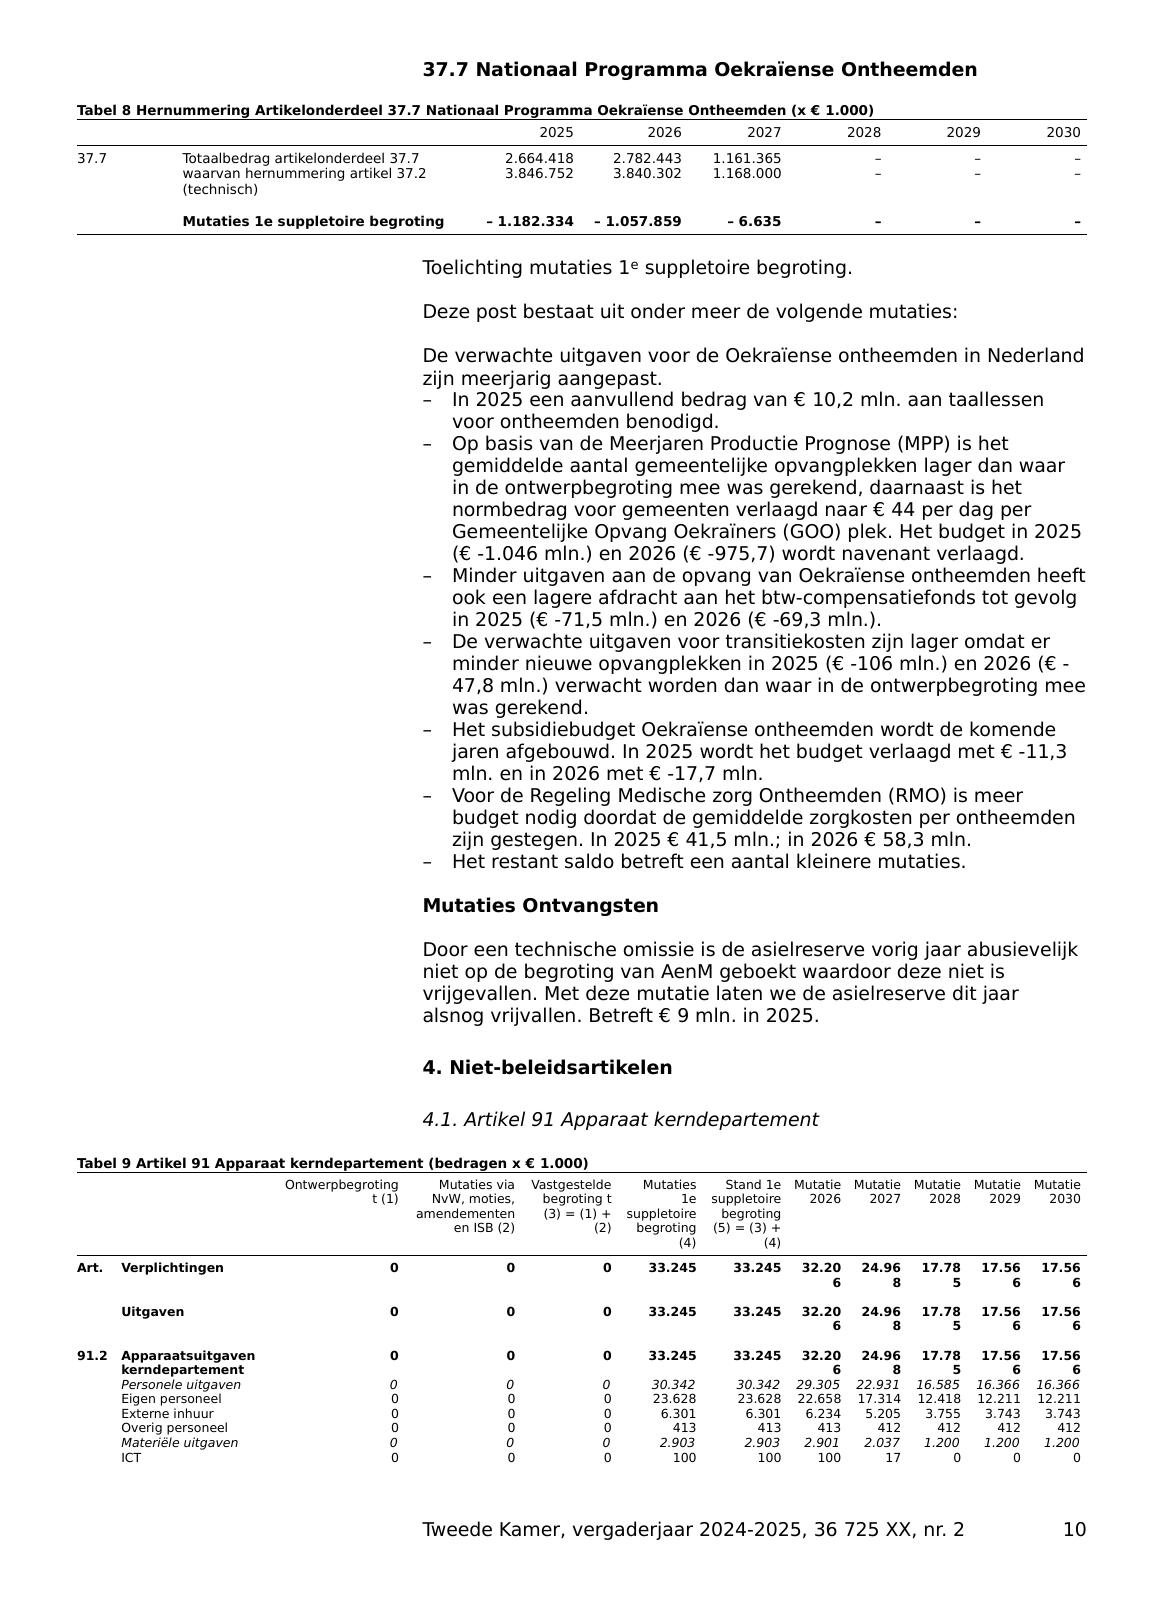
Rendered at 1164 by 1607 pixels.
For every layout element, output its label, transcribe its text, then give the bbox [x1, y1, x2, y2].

table_cell 33.245 [702, 1256, 787, 1290]
text – Voor de Regeling Medische zorg Ontheemden (RMO) is meer budget nodig doordat de gemiddelde zorgkosten per ontheemden zijn gestegen. In 2025 € 41,5 mln.; in 2026 € 58,3 mln. [422, 785, 1087, 851]
table_cell 412 [847, 1421, 907, 1436]
table_cell 2027 [688, 120, 787, 145]
table_cell [702, 1290, 787, 1305]
table_cell waarvan hernummering artikel 37.2 (technisch) [176, 166, 472, 198]
table_cell 1.200 [967, 1436, 1027, 1451]
table_cell [702, 1334, 787, 1348]
table_cell 17 [847, 1451, 907, 1465]
table_cell 0 [521, 1451, 617, 1465]
table_cell Mutatie 2027 [847, 1173, 907, 1255]
table_cell 33.245 [618, 1305, 702, 1334]
table_cell 0 [521, 1392, 617, 1407]
table_cell 0 [521, 1436, 617, 1451]
table_cell [521, 1290, 617, 1305]
table_cell 30.342 [618, 1378, 702, 1392]
table_cell 37.7 [77, 146, 176, 166]
table_cell Materiële uitgaven [115, 1436, 271, 1451]
table_cell 17.566 [967, 1256, 1027, 1290]
table_cell 17.785 [907, 1305, 967, 1334]
table_cell 0 [271, 1256, 404, 1290]
table_cell 2025 [472, 120, 579, 145]
table_cell [1027, 1334, 1087, 1348]
table_cell 0 [271, 1407, 404, 1421]
table_cell Ontwerpbegroting t (1) [271, 1173, 404, 1255]
table_cell 0 [405, 1378, 521, 1392]
table_cell 5.205 [847, 1407, 907, 1421]
text De verwachte uitgaven voor de Oekraïense ontheemden in Nederland zijn meerjarig aangepast. [422, 345, 1087, 389]
table_cell 0 [521, 1378, 617, 1392]
table_cell [618, 1290, 702, 1305]
table_cell 0 [405, 1407, 521, 1421]
table_cell – [787, 214, 887, 234]
table_cell 6.301 [702, 1407, 787, 1421]
table_cell 33.245 [702, 1305, 787, 1334]
table_cell [77, 1436, 115, 1451]
table_cell 0 [521, 1407, 617, 1421]
table_cell 24.968 [847, 1349, 907, 1378]
table_cell 0 [271, 1451, 404, 1465]
table_cell 0 [271, 1436, 404, 1451]
table_cell 2030 [987, 120, 1087, 145]
table_cell [77, 166, 176, 198]
table_cell 0 [405, 1305, 521, 1334]
table_cell 3.743 [1027, 1407, 1087, 1421]
table_cell 3.743 [967, 1407, 1027, 1421]
table_cell 17.785 [907, 1349, 967, 1378]
table_cell [176, 198, 472, 213]
table_cell [77, 1407, 115, 1421]
table_cell [271, 1290, 404, 1305]
table_cell [1027, 1290, 1087, 1305]
table_cell 33.245 [702, 1349, 787, 1378]
table_cell [618, 1334, 702, 1348]
table_cell ICT [115, 1451, 271, 1465]
table_cell 0 [405, 1451, 521, 1465]
table_cell 23.628 [618, 1392, 702, 1407]
table_cell 12.211 [967, 1392, 1027, 1407]
table_cell 17.314 [847, 1392, 907, 1407]
table_cell Mutatie 2028 [907, 1173, 967, 1255]
text Door een technische omissie is de asielreserve vorig jaar abusievelijk niet op de begroting van AenM geboekt waardoor deze niet is vrijgevallen. Met deze mutatie laten we de asielreserve dit jaar alsnog vrijvallen. Betreft € 9 mln. in 2025. [422, 939, 1087, 1027]
table_cell [787, 198, 887, 213]
table_cell [787, 1290, 847, 1305]
table_cell – [987, 166, 1087, 198]
table_cell [472, 198, 579, 213]
table_cell Totaalbedrag artikelonderdeel 37.7 [176, 146, 472, 166]
table_cell 412 [907, 1421, 967, 1436]
table_cell 24.968 [847, 1256, 907, 1290]
text – Op basis van de Meerjaren Productie Prognose (MPP) is het gemiddelde aantal gemeentelijke opvangplekken lager dan waar in de ontwerpbegroting mee was gerekend, daarnaast is het normbedrag voor gemeenten verlaagd naar € 44 per dag per Gemeentelijke Opvang Oekraïners (GOO) plek. Het budget in 2025 (€ -1.046 mln.) en 2026 (€ -975,7) wordt navenant verlaagd. [422, 433, 1087, 565]
text Deze post bestaat uit onder meer de volgende mutaties: [422, 301, 1087, 323]
table_cell Apparaatsuitgaven kerndepartement [115, 1349, 271, 1378]
table_cell 22.658 [787, 1392, 847, 1407]
table_cell [77, 1290, 115, 1305]
table_cell Externe inhuur [115, 1407, 271, 1421]
table_cell [887, 198, 987, 213]
table_cell 0 [967, 1451, 1027, 1465]
table_cell 16.366 [1027, 1378, 1087, 1392]
table_cell Vastgestelde begroting t (3) = (1) + (2) [521, 1173, 617, 1255]
table_cell 12.418 [907, 1392, 967, 1407]
table_cell 0 [405, 1392, 521, 1407]
table_cell 413 [702, 1421, 787, 1436]
table_cell 0 [521, 1421, 617, 1436]
table_cell [787, 1334, 847, 1348]
subtitle 37.7 Nationaal Programma Oekraïense Ontheemden [422, 59, 1087, 81]
table_cell Mutaties via NvW, moties, amendementen en ISB (2) [405, 1173, 521, 1255]
table_cell 17.566 [1027, 1349, 1087, 1378]
table_cell 0 [271, 1392, 404, 1407]
table_cell 1.161.365 [688, 146, 787, 166]
table_cell 6.234 [787, 1407, 847, 1421]
table_cell Uitgaven [115, 1305, 271, 1334]
table_cell [967, 1334, 1027, 1348]
text – Minder uitgaven aan de opvang van Oekraïense ontheemden heeft ook een lagere afdracht aan het btw-compensatiefonds tot gevolg in 2025 (€ -71,5 mln.) en 2026 (€ -69,3 mln.). [422, 565, 1087, 631]
table_cell 22.931 [847, 1378, 907, 1392]
table_cell – [787, 146, 887, 166]
table_cell [77, 198, 176, 213]
table_cell 16.585 [907, 1378, 967, 1392]
table_cell Stand 1e suppletoire begroting (5) = (3) + (4) [702, 1173, 787, 1255]
table_cell [907, 1290, 967, 1305]
table_cell 2.782.443 [580, 146, 688, 166]
table_cell 3.755 [907, 1407, 967, 1421]
table_cell – [987, 214, 1087, 234]
table_cell 100 [787, 1451, 847, 1465]
table_cell 33.245 [618, 1349, 702, 1378]
table_cell 100 [702, 1451, 787, 1465]
table_cell [77, 1451, 115, 1465]
table_cell 0 [405, 1256, 521, 1290]
table_cell 91.2 [77, 1349, 115, 1378]
table_cell [77, 1173, 115, 1255]
table_cell 30.342 [702, 1378, 787, 1392]
table_cell 2028 [787, 120, 887, 145]
text – Het restant saldo betreft een aantal kleinere mutaties. [422, 851, 1087, 873]
table_cell 0 [271, 1349, 404, 1378]
table_cell 0 [521, 1349, 617, 1378]
table_cell 1.200 [907, 1436, 967, 1451]
table_cell 2.903 [702, 1436, 787, 1451]
table_cell 23.628 [702, 1392, 787, 1407]
table_cell 32.206 [787, 1256, 847, 1290]
table_cell 32.206 [787, 1349, 847, 1378]
table_cell 1.200 [1027, 1436, 1087, 1451]
table_cell 0 [405, 1421, 521, 1436]
table_cell 0 [521, 1305, 617, 1334]
table_cell [967, 1290, 1027, 1305]
table_cell 2.037 [847, 1436, 907, 1451]
text – De verwachte uitgaven voor transitiekosten zijn lager omdat er minder nieuwe opvangplekken in 2025 (€ -106 mln.) en 2026 (€ -47,8 mln.) verwacht worden dan waar in de ontwerpbegroting mee was gerekend. [422, 631, 1087, 719]
table_cell Mutatie 2026 [787, 1173, 847, 1255]
table_cell 17.566 [1027, 1256, 1087, 1290]
subtitle 4. Niet-beleidsartikelen [422, 1057, 1087, 1079]
table_cell – [787, 166, 887, 198]
table_cell 2026 [580, 120, 688, 145]
table_cell 1.168.000 [688, 166, 787, 198]
table_cell 33.245 [618, 1256, 702, 1290]
table_cell [521, 1334, 617, 1348]
subtitle 4.1. Artikel 91 Apparaat kerndepartement [422, 1109, 1087, 1131]
table_cell 0 [271, 1421, 404, 1436]
table_cell Art. [77, 1256, 115, 1290]
table_cell 16.366 [967, 1378, 1027, 1392]
text Toelichting mutaties 1e suppletoire begroting. [422, 257, 1087, 279]
subtitle Mutaties Ontvangsten [422, 895, 1087, 917]
table_cell 17.566 [1027, 1305, 1087, 1334]
table_cell – 1.182.334 [472, 214, 579, 234]
table_cell – [987, 146, 1087, 166]
table_cell – 6.635 [688, 214, 787, 234]
table_cell Personele uitgaven [115, 1378, 271, 1392]
table_cell [115, 1290, 271, 1305]
table_cell 0 [405, 1436, 521, 1451]
table_cell [580, 198, 688, 213]
table_cell [271, 1334, 404, 1348]
table_cell 0 [405, 1349, 521, 1378]
table_header Tabel 8 Hernummering Artikelonderdeel 37.7 Nationaal Programma Oekraïense Ontheemden (x € 1.000) [77, 103, 1087, 119]
table_cell 0 [271, 1305, 404, 1334]
table_cell 17.785 [907, 1256, 967, 1290]
table_cell 17.566 [967, 1305, 1027, 1334]
table_header Tabel 9 Artikel 91 Apparaat kerndepartement (bedragen x € 1.000) [77, 1156, 1087, 1172]
table_cell 0 [907, 1451, 967, 1465]
table_cell 0 [521, 1256, 617, 1290]
table_cell Mutaties 1e suppletoire begroting [176, 214, 472, 234]
table_cell [847, 1334, 907, 1348]
table_cell [847, 1290, 907, 1305]
table_cell [907, 1334, 967, 1348]
table_cell 2.664.418 [472, 146, 579, 166]
table_cell [77, 1378, 115, 1392]
table_cell [176, 120, 472, 145]
table_cell Eigen personeel [115, 1392, 271, 1407]
table_cell 32.206 [787, 1305, 847, 1334]
table_cell 29.305 [787, 1378, 847, 1392]
table_cell 3.846.752 [472, 166, 579, 198]
table_cell – [887, 166, 987, 198]
table_cell – 1.057.859 [580, 214, 688, 234]
table_cell [77, 1392, 115, 1407]
table_cell [688, 198, 787, 213]
text – In 2025 een aanvullend bedrag van € 10,2 mln. aan taallessen voor ontheemden benodigd. [422, 389, 1087, 433]
table_cell – [887, 146, 987, 166]
table_cell [115, 1334, 271, 1348]
table_cell 2029 [887, 120, 987, 145]
table_cell 412 [967, 1421, 1027, 1436]
table_cell Mutatie 2030 [1027, 1173, 1087, 1255]
table_cell 0 [1027, 1451, 1087, 1465]
table_cell [405, 1334, 521, 1348]
table_cell 24.968 [847, 1305, 907, 1334]
table_cell 100 [618, 1451, 702, 1465]
table_cell 413 [787, 1421, 847, 1436]
table_cell [115, 1173, 271, 1255]
table_cell [77, 1305, 115, 1334]
table_cell Mutaties 1e suppletoire begroting (4) [618, 1173, 702, 1255]
table_cell 2.903 [618, 1436, 702, 1451]
table_cell Verplichtingen [115, 1256, 271, 1290]
table_cell [77, 1421, 115, 1436]
table_cell 3.840.302 [580, 166, 688, 198]
text – Het subsidiebudget Oekraïense ontheemden wordt de komende jaren afgebouwd. In 2025 wordt het budget verlaagd met € -11,3 mln. en in 2026 met € -17,7 mln. [422, 719, 1087, 785]
table_cell 6.301 [618, 1407, 702, 1421]
table_cell [77, 214, 176, 234]
table_cell 413 [618, 1421, 702, 1436]
table_cell Mutatie 2029 [967, 1173, 1027, 1255]
table_cell 0 [271, 1378, 404, 1392]
table_cell 12.211 [1027, 1392, 1087, 1407]
table_cell Overig personeel [115, 1421, 271, 1436]
table_cell – [887, 214, 987, 234]
table_cell [987, 198, 1087, 213]
table_cell [405, 1290, 521, 1305]
table_cell [77, 120, 176, 145]
table_cell [77, 1334, 115, 1348]
table_cell 17.566 [967, 1349, 1027, 1378]
table_cell 2.901 [787, 1436, 847, 1451]
table_cell 412 [1027, 1421, 1087, 1436]
